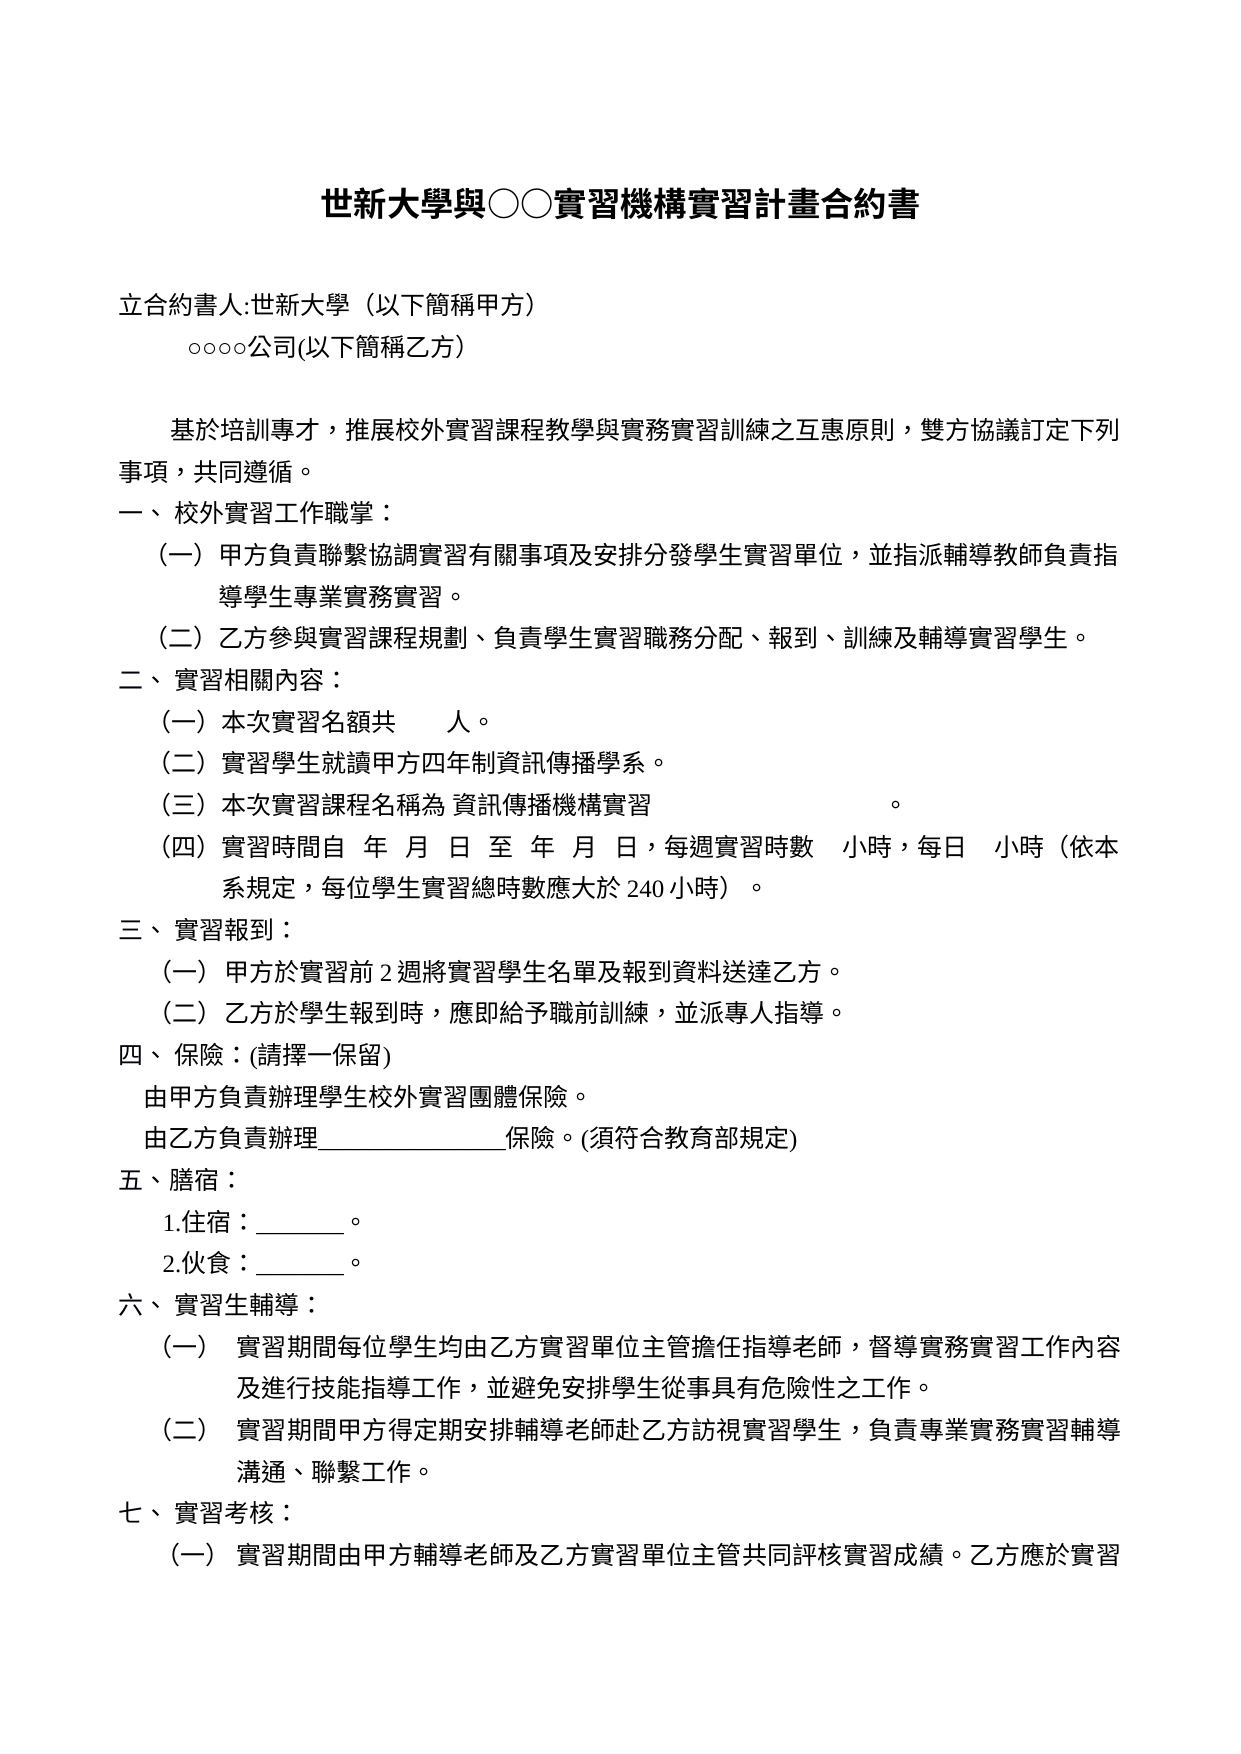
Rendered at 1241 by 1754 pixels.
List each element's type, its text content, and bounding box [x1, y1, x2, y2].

list 實習期間由甲方輔導老師及乙方實習單位主管共同評核實習成績。乙方應於實習 [155, 1531, 1122, 1573]
list 實習期間每位學生均由乙方實習單位主管擔任指導老師，督導實務實習工作內容及進行技能指導工作，並避免安排學生從事具有危險性之工作。 [148, 1323, 1122, 1406]
list 甲方負責聯繫協調實習有關事項及安排分發學生實習單位，並指派輔導教師負責指導學生專業實務實習。 [143, 531, 1122, 614]
list 甲方於實習前2週將實習學生名單及報到資料送達乙方。 [147, 948, 1122, 989]
list 本次實習課程名稱為 資訊傳播機構實習 。 [146, 781, 1122, 823]
list 實習相關內容： [118, 656, 1122, 698]
list 實習學生就讀甲方四年制資訊傳播學系。 [146, 739, 1122, 781]
list 本次實習名額共 人。 [146, 698, 1122, 739]
list 實習報到： [118, 906, 1122, 948]
list 校外實習工作職掌： [118, 489, 1122, 531]
list 實習期間甲方得定期安排輔導老師赴乙方訪視實習學生，負責專業實務實習輔導、溝通、聯繫工作。 [148, 1406, 1122, 1489]
text 由甲方負責辦理學生校外實習團體保險。 [118, 1073, 1122, 1114]
list 乙方於學生報到時，應即給予職前訓練，並派專人指導。 [147, 989, 1122, 1031]
text 由乙方負責辦理_______________保險。(須符合教育部規定) [118, 1114, 1122, 1156]
text 1.住宿：_______。 [162, 1198, 1122, 1239]
list 實習生輔導： [118, 1281, 1122, 1323]
list 乙方參與實習課程規劃、負責學生實習職務分配、報到、訓練及輔導實習學生。 [143, 614, 1122, 656]
list 實習時間自 年 月 日 至 年 月 日，每週實習時數 小時，每日 小時（依本系規定，每位學生實習總時數應大於240小時）。 [146, 823, 1122, 906]
text 立合約書人:世新大學（以下簡稱甲方） [118, 281, 1122, 323]
text 基於培訓專才，推展校外實習課程教學與實務實習訓練之互惠原則，雙方協議訂定下列事項，共同遵循。 [118, 406, 1122, 489]
text 世新大學與○○實習機構實習計畫合約書 [118, 164, 1122, 239]
text ○○○○公司(以下簡稱乙方） [118, 323, 1122, 364]
list 實習考核： [118, 1489, 1122, 1531]
list 膳宿： [118, 1156, 1122, 1198]
text 2.伙食：_______。 [162, 1239, 1122, 1281]
list 保險：(請擇一保留) [118, 1031, 1122, 1073]
